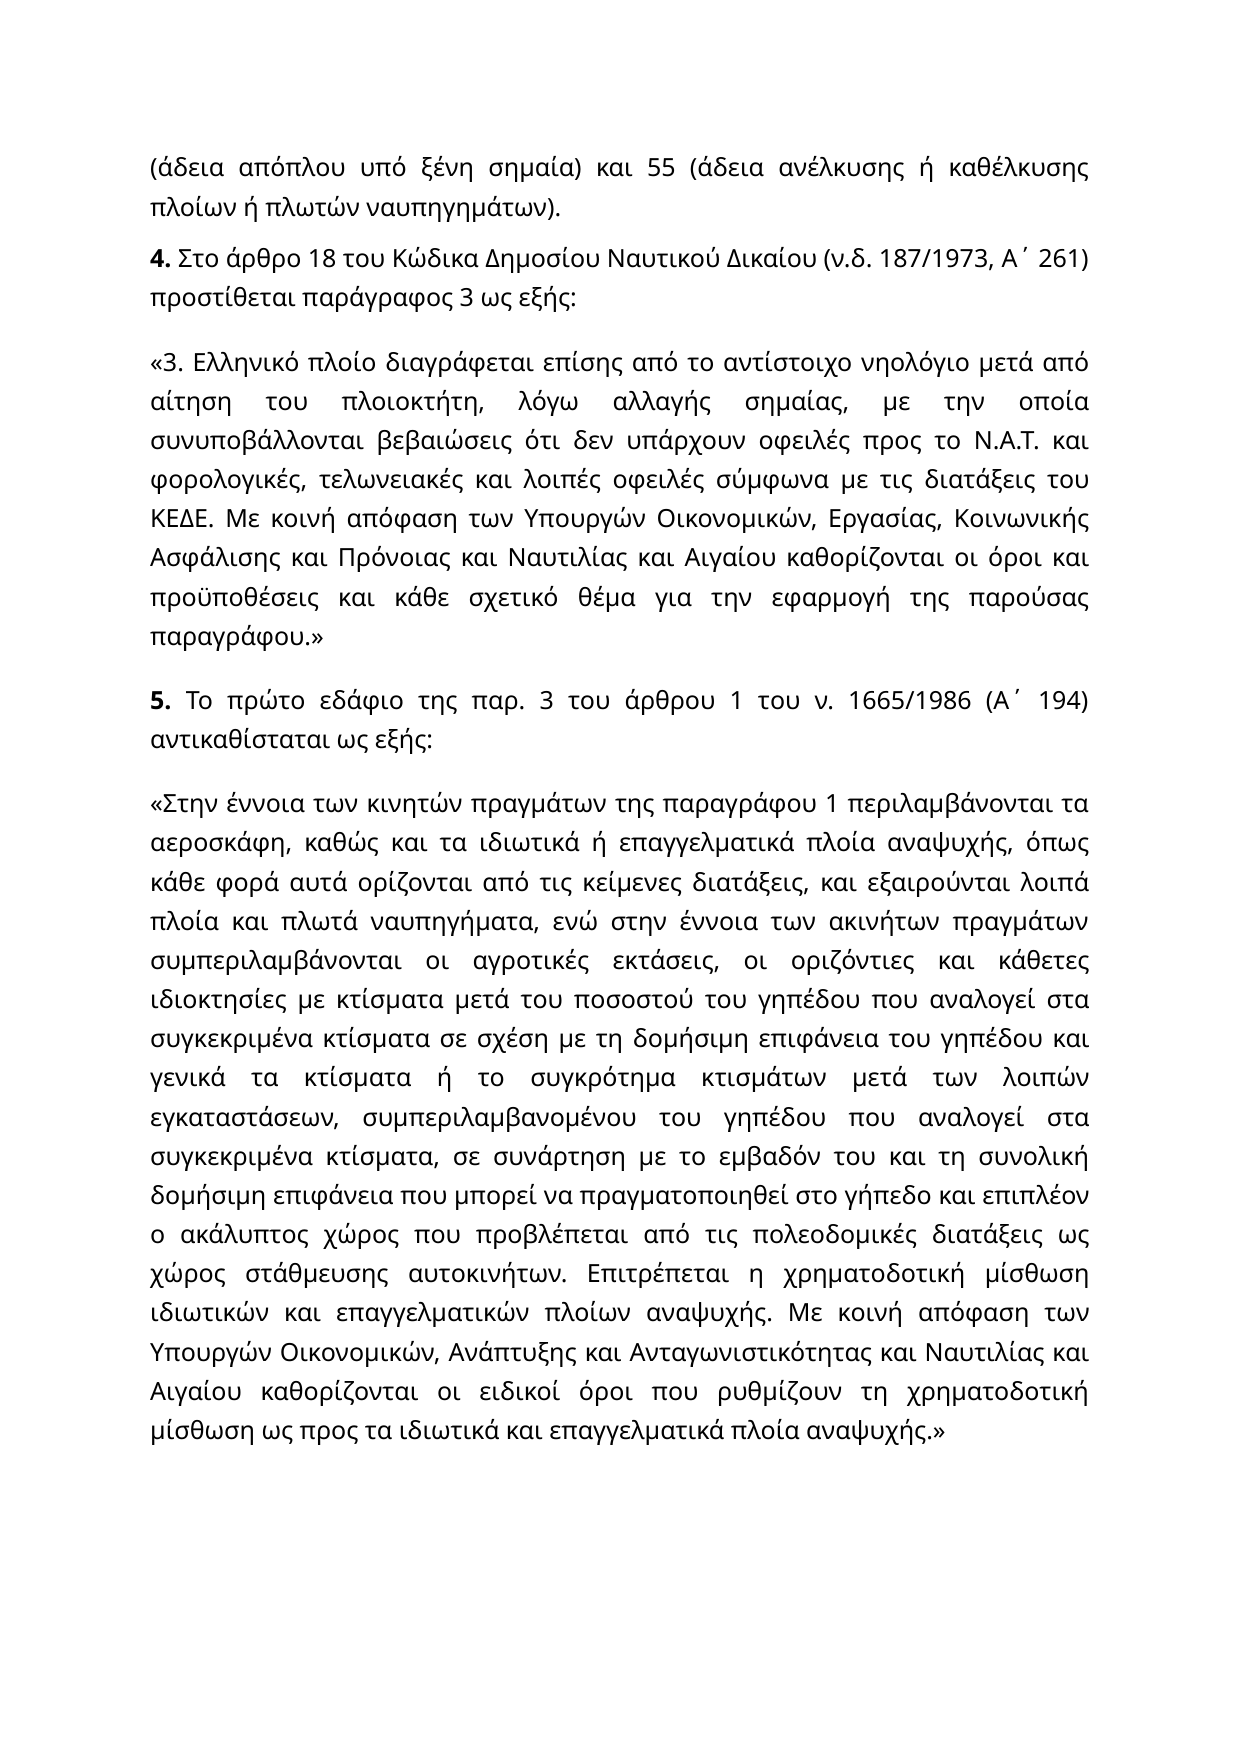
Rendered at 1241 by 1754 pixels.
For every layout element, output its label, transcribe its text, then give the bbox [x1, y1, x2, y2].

text (άδεια απόπλου υπό ξένη σημαία) και 55 (άδεια ανέλκυσης ή καθέλκυσης πλοίων ή πλωτών ναυπηγημάτων). [150, 150, 1090, 223]
text «Στην έννοια των κινητών πραγμάτων της παραγράφου 1 περιλαμβάνονται τα αεροσκάφη, καθώς και τα ιδιωτικά ή επαγγελματικά πλοία αναψυχής, όπως κάθε φορά αυτά ορίζονται από τις κείμενες διατάξεις, και εξαιρούνται λοιπά πλοία και πλωτά ναυπηγήματα, ενώ στην έννοια των ακινήτων πραγμάτων συμπεριλαμβάνονται οι αγροτικές εκτάσεις, οι οριζόντιες και κάθετες ιδιοκτησίες με κτίσματα μετά του ποσοστού του γηπέδου που αναλογεί στα συγκεκριμένα κτίσματα σε σχέση με τη δομήσιμη επιφάνεια του γηπέδου και γενικά τα κτίσματα ή το συγκρότημα κτισμάτων μετά των λοιπών εγκαταστάσεων, συμπεριλαμβανομένου του γηπέδου που αναλογεί στα συγκεκριμένα κτίσματα, σε συνάρτηση με το εμβαδόν του και τη συνολική δομήσιμη επιφάνεια που μπορεί να πραγματοποιηθεί στο γήπεδο και επιπλέον ο ακάλυπτος χώρος που προβλέπεται από τις πολεοδομικές διατάξεις ως χώρος στάθμευσης αυτοκινήτων. Επιτρέπεται η χρηματοδοτική μίσθωση ιδιωτικών και επαγγελματικών πλοίων αναψυχής. Με κοινή απόφαση των Υπουργών Οικονομικών, Ανάπτυξης και Ανταγωνιστικότητας και Ναυτιλίας και Αιγαίου καθορίζονται οι ειδικοί όροι που ρυθμίζουν τη χρηματοδοτική μίσθωση ως προς τα ιδιωτικά και επαγγελματικά πλοία αναψυχής.» [150, 786, 1090, 1447]
text 5. Το πρώτο εδάφιο της παρ. 3 του άρθρου 1 του ν. 1665/1986 (Α΄ 194) αντικαθίσταται ως εξής: [150, 682, 1090, 756]
text 4. Στο άρθρο 18 του Κώδικα Δημοσίου Ναυτικού Δικαίου (ν.δ. 187/1973, Α΄ 261) προστίθεται παράγραφος 3 ως εξής: [150, 241, 1090, 314]
text «3. Ελληνικό πλοίο διαγράφεται επίσης από το αντίστοιχο νηολόγιο μετά από αίτηση του πλοιοκτήτη, λόγω αλλαγής σημαίας, με την οποία συνυποβάλλονται βεβαιώσεις ότι δεν υπάρχουν οφειλές προς το Ν.Α.Τ. και φορολογικές, τελωνειακές και λοιπές οφειλές σύμφωνα με τις διατάξεις του ΚΕΔΕ. Με κοινή απόφαση των Υπουργών Οικονομικών, Εργασίας, Κοινωνικής Ασφάλισης και Πρόνοιας και Ναυτιλίας και Αιγαίου καθορίζονται οι όροι και προϋποθέσεις και κάθε σχετικό θέμα για την εφαρμογή της παρούσας παραγράφου.» [150, 344, 1090, 652]
